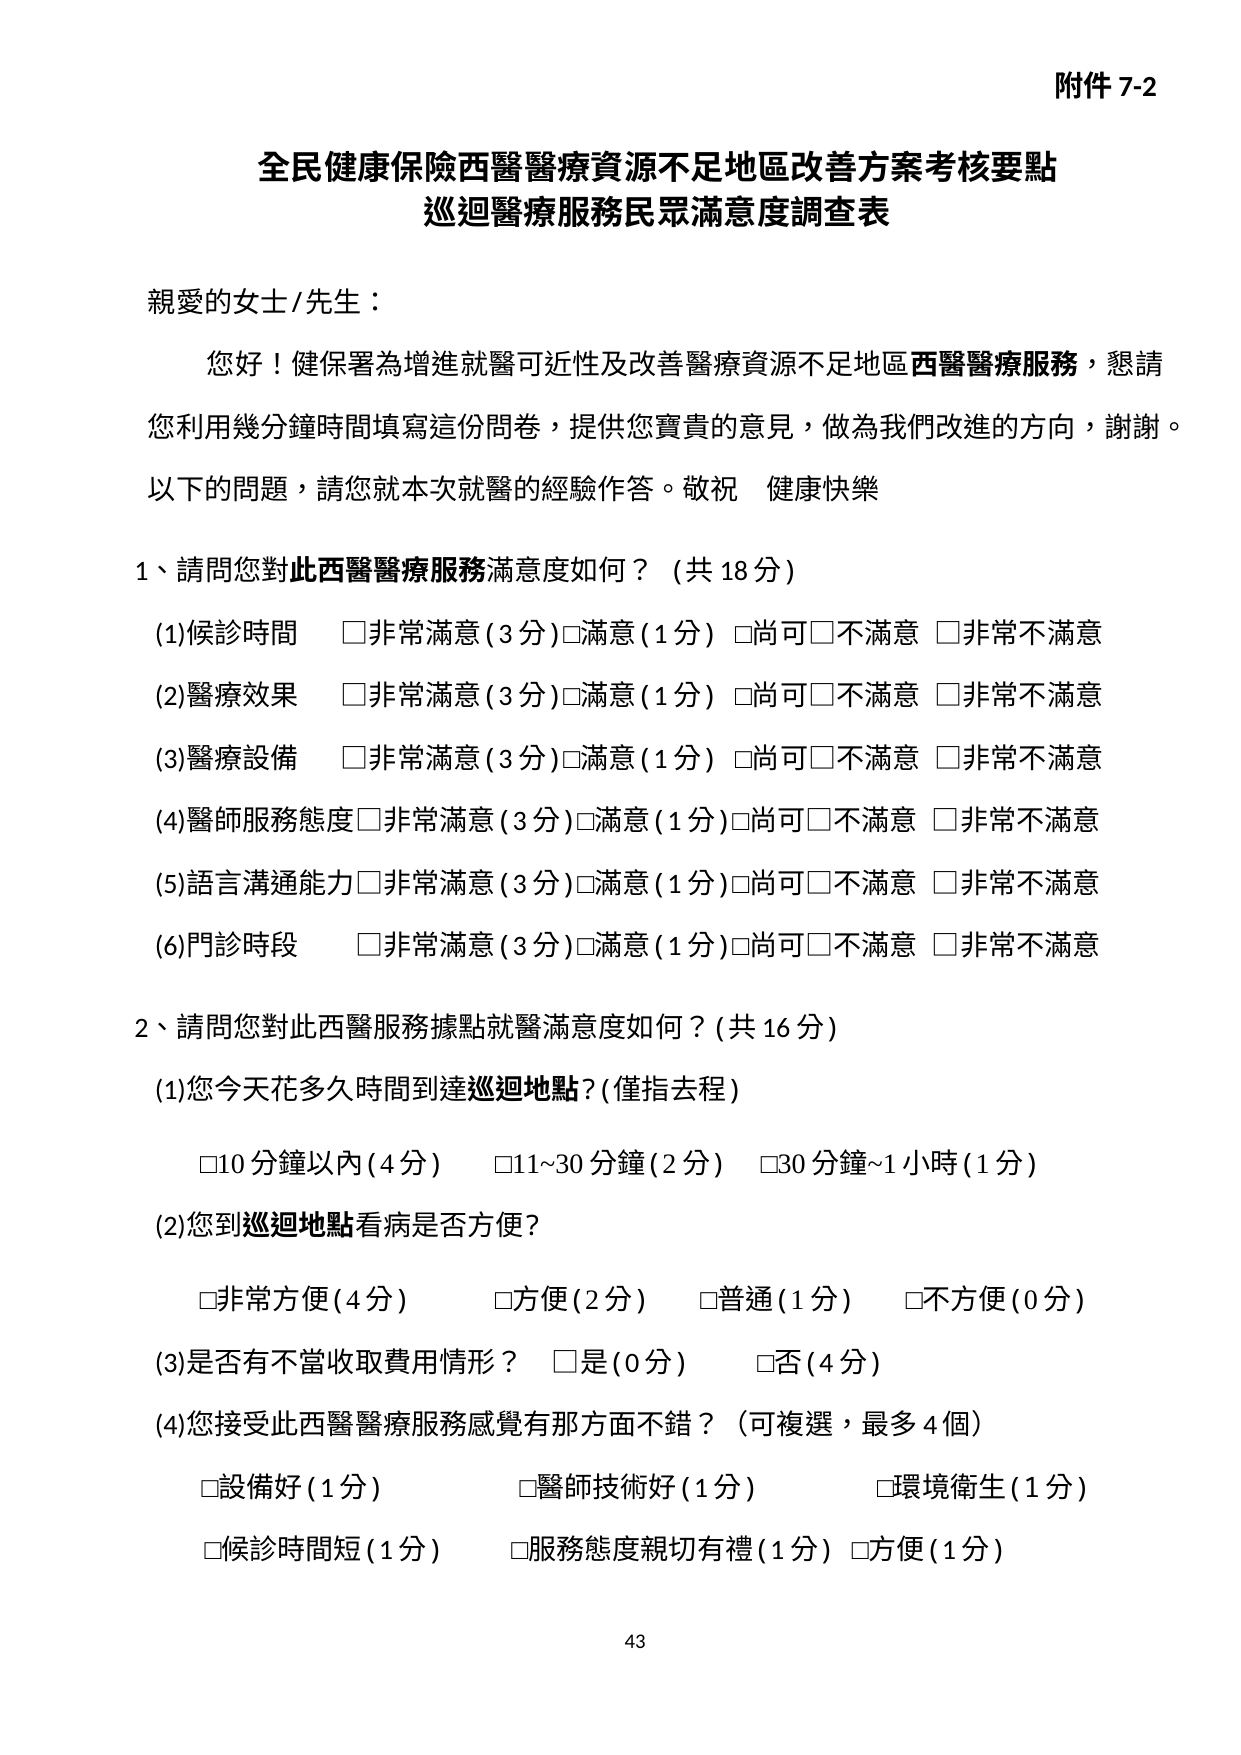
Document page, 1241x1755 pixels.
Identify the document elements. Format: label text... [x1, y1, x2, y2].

text (6)門診時段 □非常滿意(3分)□滿意(1分)□尚可□不滿意 □非常不滿意 [148, 902, 1152, 964]
text □非常方便(4分) □方便(2分) □普通(1分) □不方便(0分) [148, 1256, 1110, 1318]
text (4)您接受此西醫醫療服務感覺有那方面不錯？（可複選，最多4個） [148, 1381, 1110, 1443]
text 附件7-2 [1054, 63, 1188, 105]
text (4)醫師服務態度□非常滿意(3分)□滿意(1分)□尚可□不滿意 □非常不滿意 [148, 777, 1152, 839]
text 1、請問您對此西醫醫療服務滿意度如何？ (共18分) [134, 527, 1110, 589]
text □設備好(1分) □醫師技術好(1分) □環境衛生(1分) [201, 1443, 1110, 1506]
text (3)是否有不當收取費用情形？ □是(0分) □否(4分) [148, 1318, 1110, 1381]
text (5)語言溝通能力□非常滿意(3分)□滿意(1分)□尚可□不滿意 □非常不滿意 [148, 839, 1152, 902]
text □候診時間短(1分) □服務態度親切有禮(1分) □方便(1分) [204, 1506, 1110, 1568]
text (1)候診時間 □非常滿意(3分)□滿意(1分) □尚可□不滿意 □非常不滿意 [148, 589, 1152, 652]
text (2)您到巡迴地點看病是否方便? [148, 1182, 1110, 1244]
text (1)您今天花多久時間到達巡迴地點?(僅指去程) [148, 1046, 1110, 1108]
text 全民健康保險西醫醫療資源不足地區改善方案考核要點 [118, 123, 1196, 186]
text 2、請問您對此西醫服務據點就醫滿意度如何？(共16分) [134, 983, 1110, 1046]
text 親愛的女士/先生： [148, 258, 1110, 321]
text □10分鐘以內(4分) □11~30分鐘(2分) □30分鐘~1小時(1分) [118, 1119, 1110, 1182]
text (3)醫療設備 □非常滿意(3分)□滿意(1分) □尚可□不滿意 □非常不滿意 [118, 714, 1152, 777]
text 巡迴醫療服務民眾滿意度調查表 [118, 186, 1196, 234]
text (2)醫療效果 □非常滿意(3分)□滿意(1分) □尚可□不滿意 □非常不滿意 [148, 652, 1152, 714]
text 您好！健保署為增進就醫可近性及改善醫療資源不足地區西醫醫療服務，懇請您利用幾分鐘時間填寫這份問卷，提供您寶貴的意見，做為我們改進的方向，謝謝。以下的問題，請您就本次就醫的經驗作答。敬祝 健康快樂 [148, 321, 1167, 508]
